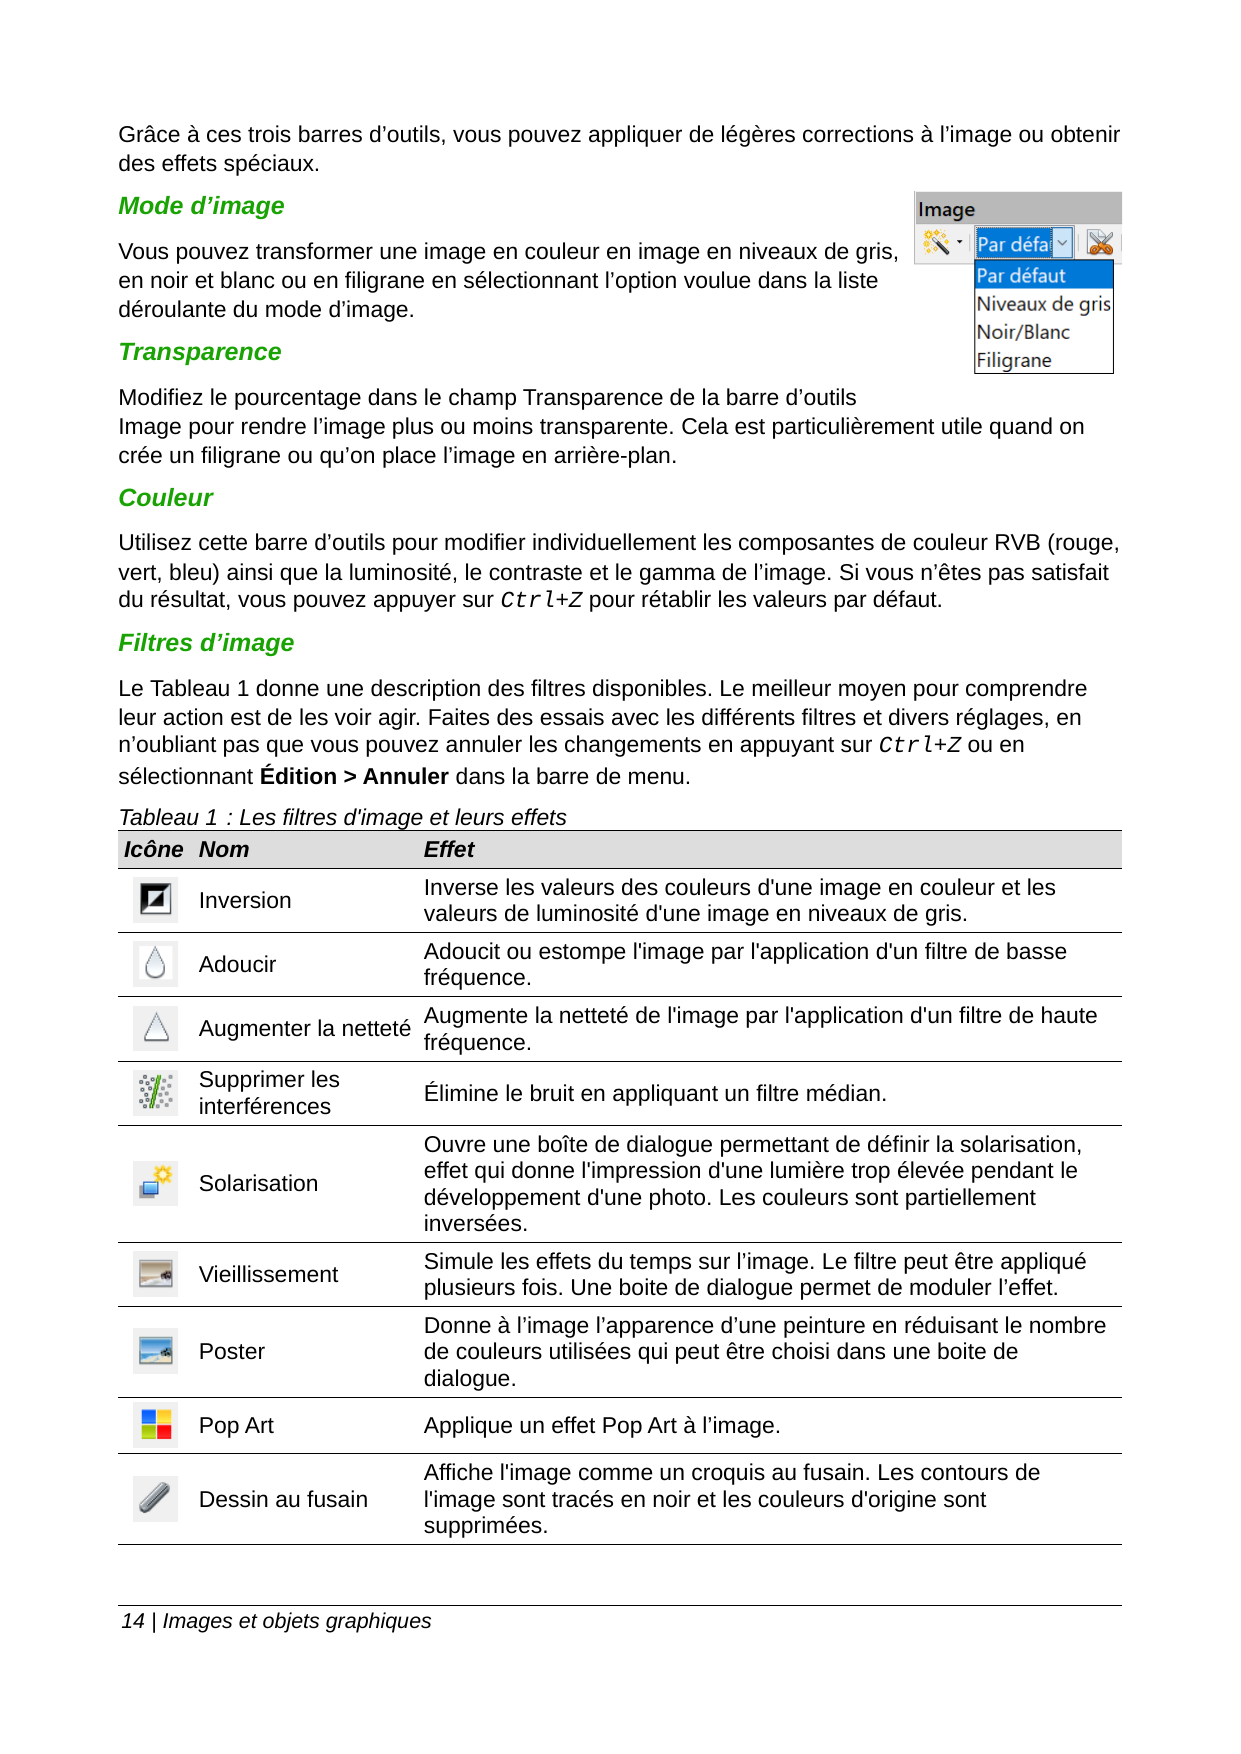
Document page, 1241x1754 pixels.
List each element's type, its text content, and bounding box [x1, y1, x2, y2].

text Vous pouvez transformer une image en couleur en image en niveaux de gris, en noir et blanc ou en filigrane en sélectionnant l’option voulue dans la liste déroulante du mode d’image. [118, 235, 913, 322]
text Tableau 1 : Les filtres d'image et leurs effets [118, 803, 1122, 830]
picture [133, 941, 179, 987]
picture [133, 1251, 179, 1297]
text Le Tableau 1 donne une description des filtres disponibles. Le meilleur moyen pour comprendre leur action est de les voir agir. Faites des essais avec les différents filtres et divers réglages, en n’oubliant pas que vous pouvez annuler les changements en appuyant sur Ctrl+Z ou en sélectionnant Édition > Annuler dans la barre de menu. [118, 672, 1122, 789]
picture [913, 191, 1123, 375]
table_cell Augmenter la netteté [193, 997, 418, 1061]
table_cell [118, 1243, 193, 1306]
table_cell Ouvre une boîte de dialogue permettant de définir la solarisation, effet qui donne l'impression d'une lumière trop élevée pendant le développement d'une photo. Les couleurs sont partiellement inversées. [418, 1126, 1122, 1242]
picture [133, 1328, 179, 1374]
table_cell Élimine le bruit en appliquant un filtre médian. [418, 1062, 1122, 1125]
table_cell Pop Art [193, 1398, 418, 1453]
table_cell Dessin au fusain [193, 1454, 418, 1544]
subtitle Couleur [118, 483, 1122, 512]
table_header Icône [118, 831, 193, 868]
table_cell Poster [193, 1307, 418, 1397]
table_cell Affiche l'image comme un croquis au fusain. Les contours de l'image sont tracés en noir et les couleurs d'origine sont supprimées. [418, 1454, 1122, 1544]
table_cell [118, 1398, 193, 1453]
table_cell [118, 1454, 193, 1544]
picture [133, 1006, 179, 1051]
table_cell Adoucit ou estompe l'image par l'application d'un filtre de basse fréquence. [418, 933, 1122, 996]
subtitle Mode d’image [118, 191, 913, 220]
table_cell [118, 997, 193, 1061]
table_cell Vieillissement [193, 1243, 418, 1306]
picture [133, 1476, 179, 1522]
table_header Effet [418, 831, 1122, 868]
table_cell Simule les effets du temps sur l’image. Le filtre peut être appliqué plusieurs fois. Une boite de dialogue permet de moduler l’effet. [418, 1243, 1122, 1306]
table_cell Supprimer les interférences [193, 1062, 418, 1125]
text Utilisez cette barre d’outils pour modifier individuellement les composantes de couleur RVB (rouge, vert, bleu) ainsi que la luminosité, le contraste et le gamma de l’image. Si vous n’êtes pas satisfait du résultat, vous pouvez appuyer sur Ctrl+Z pour rétablir les valeurs par défaut. [118, 526, 1122, 614]
subtitle Filtres d’image [118, 628, 1122, 658]
table_cell Donne à l’image l’apparence d’une peinture en réduisant le nombre de couleurs utilisées qui peut être choisi dans une boite de dialogue. [418, 1307, 1122, 1397]
table_cell Inversion [193, 869, 418, 932]
table_cell [118, 933, 193, 996]
table_cell Solarisation [193, 1126, 418, 1242]
picture [133, 1402, 179, 1448]
picture [133, 877, 179, 923]
text Modifiez le pourcentage dans le champ Transparence de la barre d’outils Image pour rendre l’image plus ou moins transparente. Cela est particulièrement utile quand on crée un filigrane ou qu’on place l’image en arrière-plan. [118, 381, 1122, 468]
table_cell Applique un effet Pop Art à l’image. [418, 1398, 1122, 1453]
table_header Nom [193, 831, 418, 868]
picture [133, 1070, 179, 1116]
table_cell [118, 869, 193, 932]
table_cell Adoucir [193, 933, 418, 996]
subtitle Transparence [118, 337, 913, 366]
table_cell [118, 1126, 193, 1242]
table_cell [118, 1307, 193, 1397]
table_cell [118, 1062, 193, 1125]
text Grâce à ces trois barres d’outils, vous pouvez appliquer de légères corrections à l’image ou obtenir des effets spéciaux. [118, 118, 1122, 176]
table_cell Inverse les valeurs des couleurs d'une image en couleur et les valeurs de luminosité d'une image en niveaux de gris. [418, 869, 1122, 932]
picture [133, 1161, 179, 1206]
table_cell Augmente la netteté de l'image par l'application d'un filtre de haute fréquence. [418, 997, 1122, 1061]
